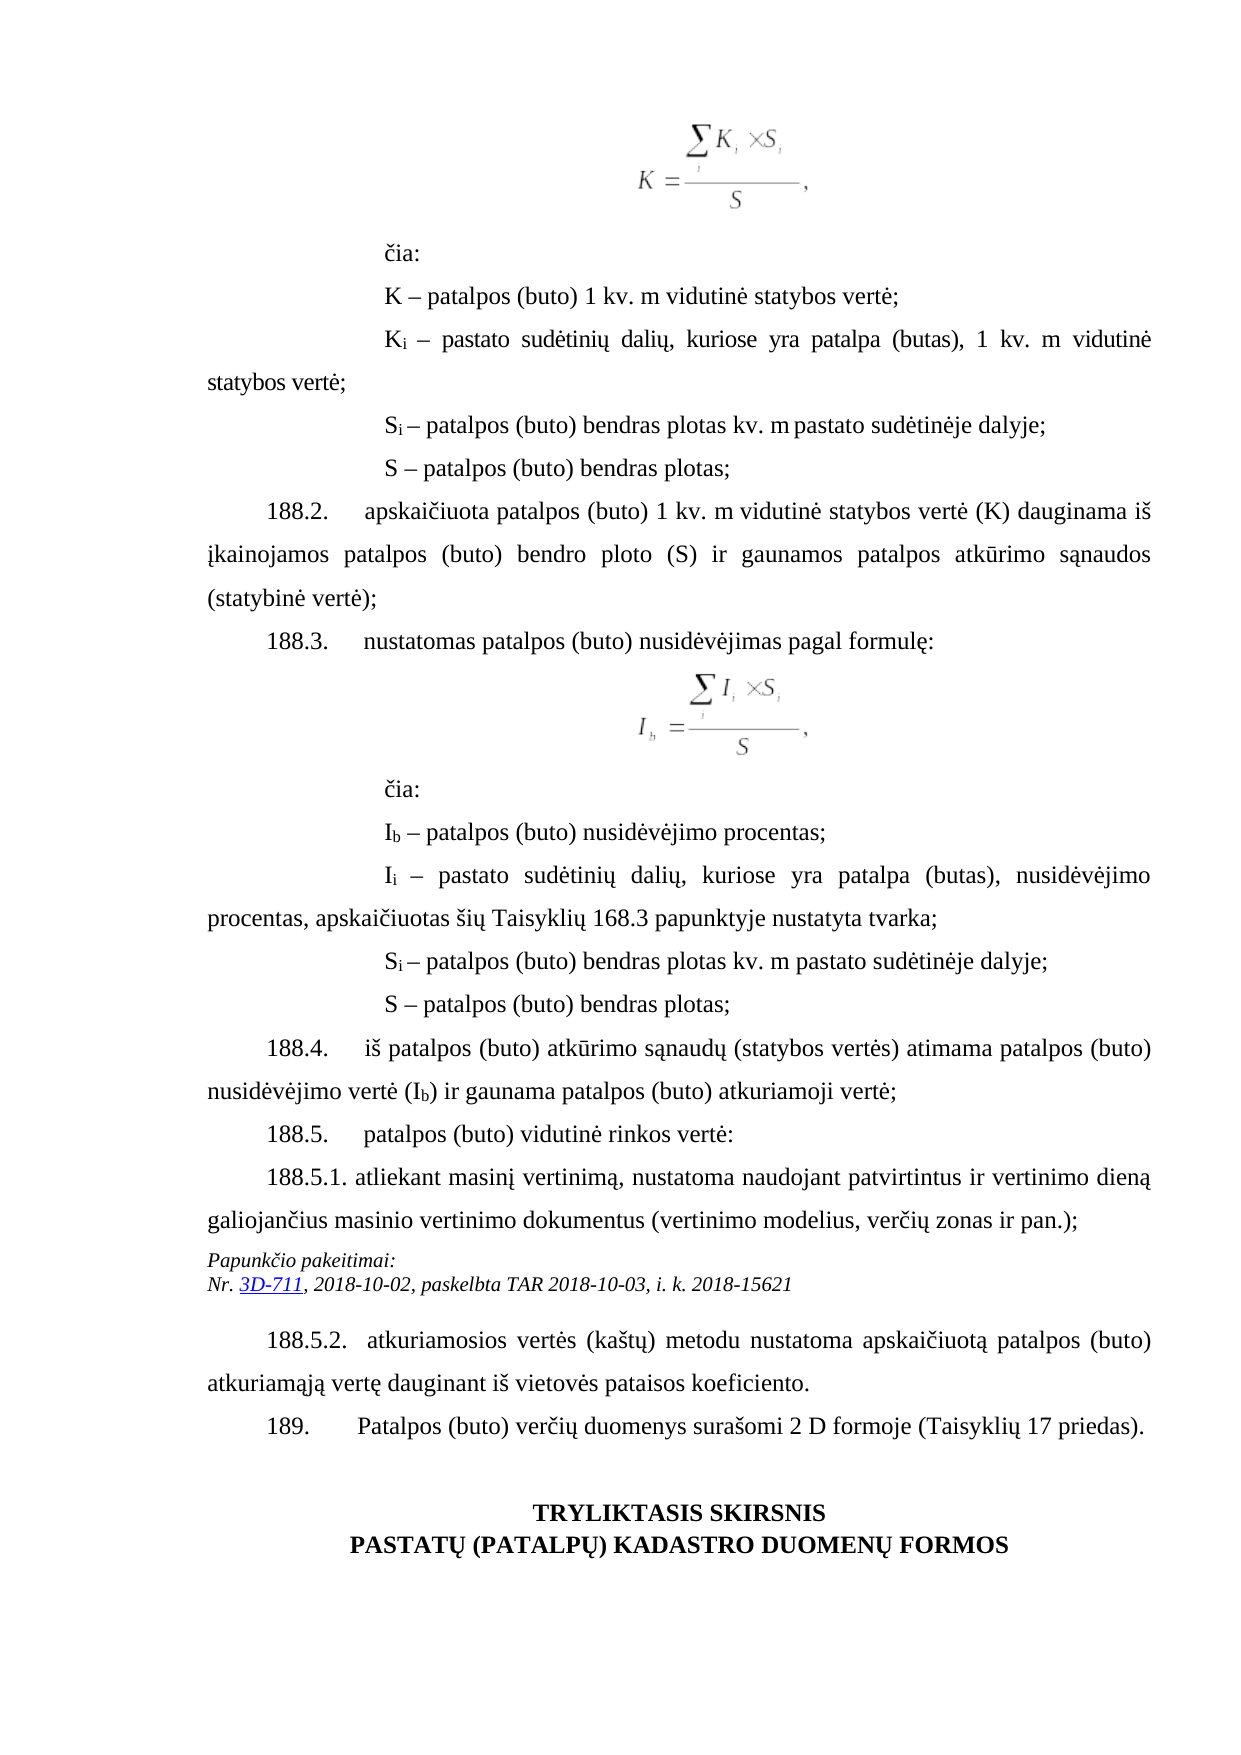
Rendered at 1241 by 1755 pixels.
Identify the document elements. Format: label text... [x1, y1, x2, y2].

text čia: [207, 238, 1152, 266]
text 189. Patalpos (buto) verčių duomenys surašomi 2 D formoje (Taisyklių 17 priedas). [207, 1411, 1152, 1440]
text Ib – patalpos (buto) nusidėvėjimo procentas; [207, 817, 1152, 846]
text 188.2. apskaičiuota patalpos (buto) 1 kv. m vidutinė statybos vertė (K) dauginama iš įkainojamos patalpos (buto) bendro ploto (S) ir gaunamos patalpos atkūrimo sąnaudos (statybinė vertė); [207, 496, 1152, 611]
text 188.3. nustatomas patalpos (buto) nusidėvėjimas pagal formulę: [207, 626, 1152, 654]
text S – patalpos (buto) bendras plotas; [207, 453, 1152, 482]
text Papunkčio pakeitimai: [207, 1248, 1152, 1272]
text 188.5.2. atkuriamosios vertės (kaštų) metodu nustatoma apskaičiuotą patalpos (buto) atkuriamąją vertę dauginant iš vietovės pataisos koeficiento. [207, 1325, 1152, 1397]
text Nr. 3D-711, 2018-10-02, paskelbta TAR 2018-10-03, i. k. 2018-15621 [207, 1272, 1152, 1296]
text Si – patalpos (buto) bendras plotas kv. m pastato sudėtinėje dalyje; [207, 946, 1152, 975]
text 188.5.1. atliekant masinį vertinimą, nustatoma naudojant patvirtintus ir vertinimo dieną galiojančius masinio vertinimo dokumentus (vertinimo modelius, verčių zonas ir pan.); [207, 1162, 1152, 1234]
text Si – patalpos (buto) bendras plotas kv. m pastato sudėtinėje dalyje; [207, 410, 1152, 439]
text 188.5. patalpos (buto) vidutinė rinkos vertė: [207, 1119, 1152, 1148]
text TRYLIKTASIS SKirsnis [207, 1498, 1152, 1526]
text S – patalpos (buto) bendras plotas; [207, 989, 1152, 1018]
text Ki – pastato sudėtinių dalių, kuriose yra patalpa (butas), 1 kv. m vidutinė statybos vertė; [207, 324, 1152, 396]
text 188.4. iš patalpos (buto) atkūrimo sąnaudų (statybos vertės) atimama patalpos (buto) nusidėvėjimo vertė (Ib) ir gaunama patalpos (buto) atkuriamoji vertė; [207, 1033, 1152, 1104]
text K – patalpos (buto) 1 kv. m vidutinė statybos vertė; [207, 281, 1152, 309]
text Ii – pastato sudėtinių dalių, kuriose yra patalpa (butas), nusidėvėjimo procentas, apskaičiuotas šių Taisyklių 168.3 papunktyje nustatyta tvarka; [207, 860, 1152, 932]
text čia: [207, 774, 1152, 803]
text PASTATŲ (PATALPŲ) kadastro duomenų formos [207, 1531, 1152, 1559]
